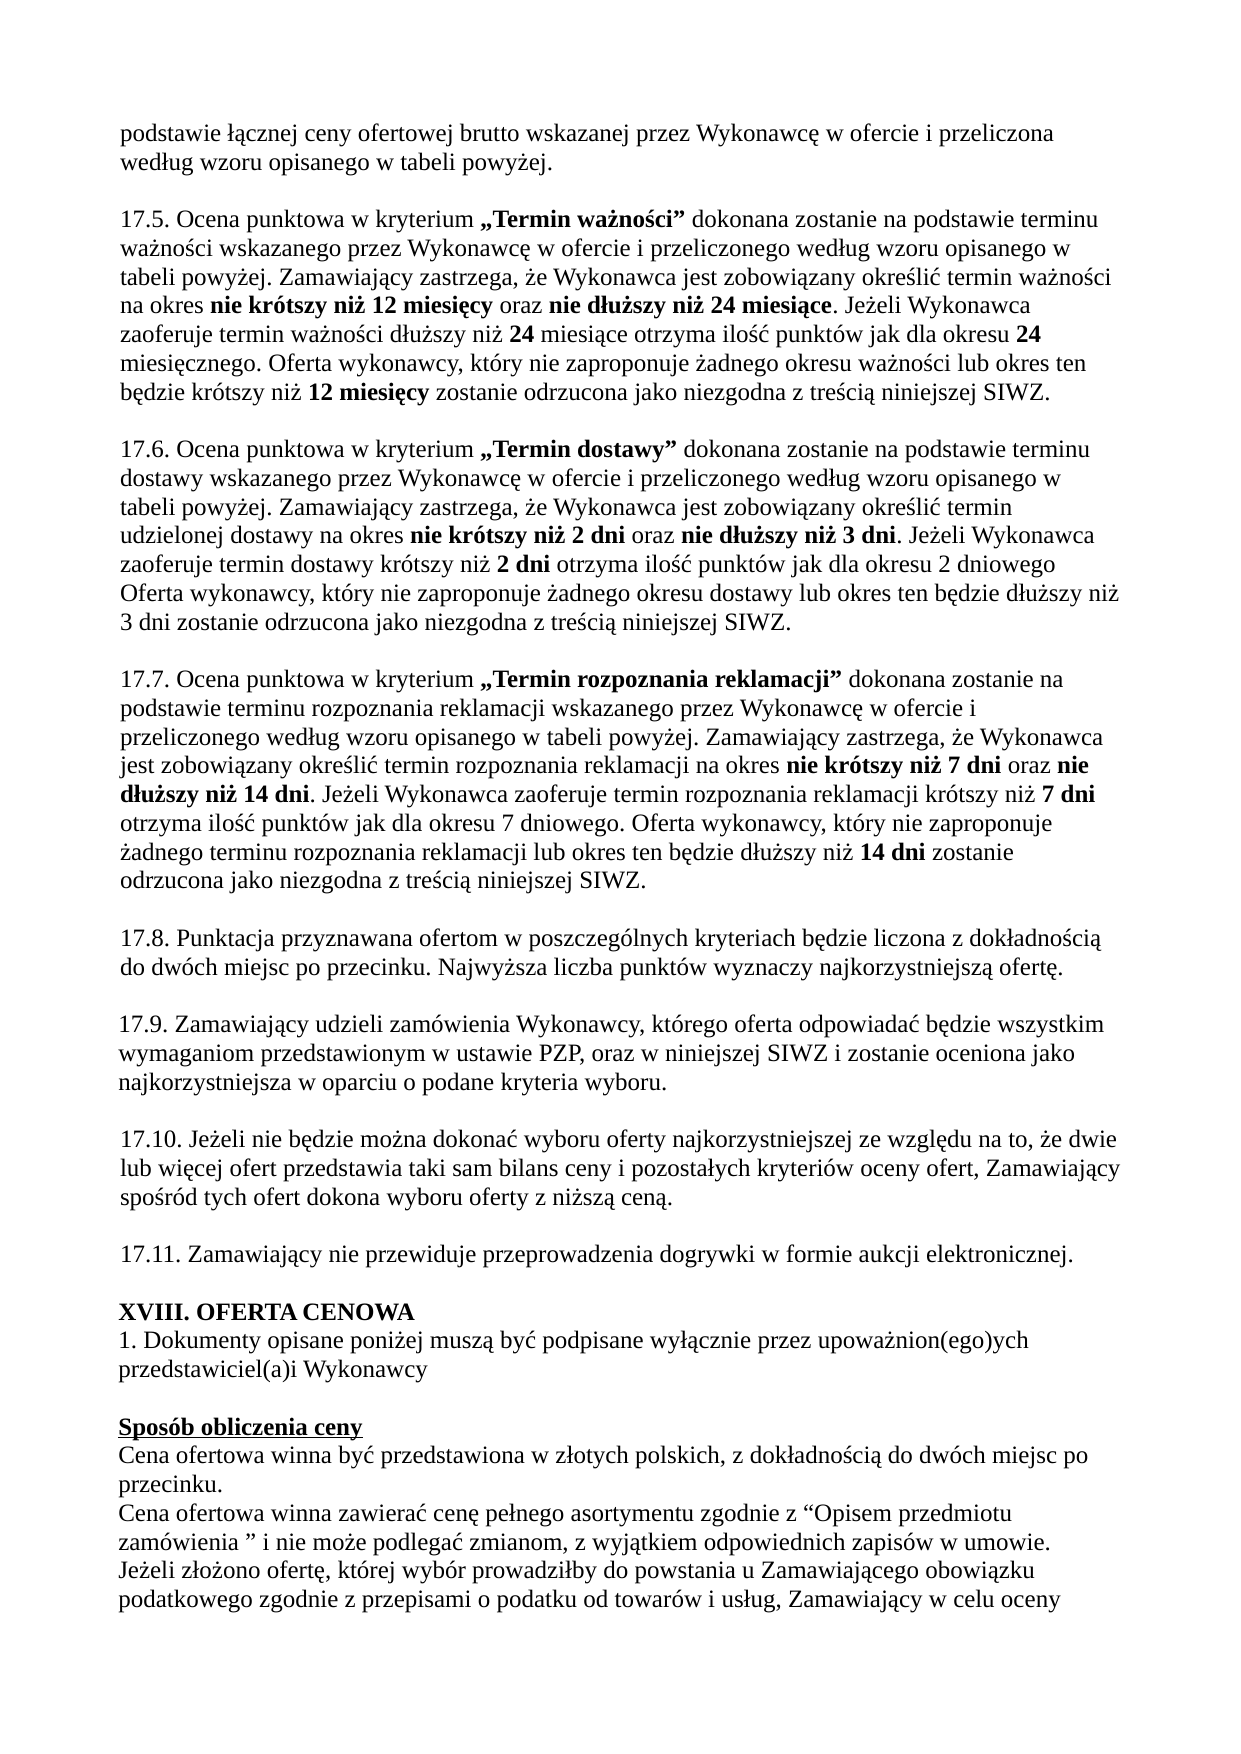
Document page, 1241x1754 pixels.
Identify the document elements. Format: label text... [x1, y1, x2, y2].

list 17.5. Ocena punktowa w kryterium „Termin ważności” dokonana zostanie na podstawie terminu ważności wskazanego przez Wykonawcę w ofercie i przeliczonego według wzoru opisanego w tabeli powyżej. Zamawiający zastrzega, że Wykonawca jest zobowiązany określić termin ważności na okres nie krótszy niż 12 miesięcy oraz nie dłuższy niż 24 miesiące. Jeżeli Wykonawca zaoferuje termin ważności dłuższy niż 24 miesiące otrzyma ilość punktów jak dla okresu 24 miesięcznego. Oferta wykonawcy, który nie zaproponuje żadnego okresu ważności lub okres ten będzie krótszy niż 12 miesięcy zostanie odrzucona jako niezgodna z treścią niniejszej SIWZ. [120, 204, 1122, 406]
text 17.11. Zamawiający nie przewiduje przeprowadzenia dogrywki w formie aukcji elektronicznej. [120, 1239, 1122, 1268]
text Jeżeli złożono ofertę, której wybór prowadziłby do powstania u Zamawiającego obowiązku podatkowego zgodnie z przepisami o podatku od towarów i usług, Zamawiający w celu oceny [118, 1556, 1122, 1613]
text 1. Dokumenty opisane poniżej muszą być podpisane wyłącznie przez upoważnion(ego)ych przedstawiciel(a)i Wykonawcy [118, 1326, 1122, 1383]
list 17.9. Zamawiający udzieli zamówienia Wykonawcy, którego oferta odpowiadać będzie wszystkim wymaganiom przedstawionym w ustawie PZP, oraz w niniejszej SIWZ i zostanie oceniona jako najkorzystniejsza w oparciu o podane kryteria wyboru. [118, 1009, 1122, 1096]
list podstawie łącznej ceny ofertowej brutto wskazanej przez Wykonawcę w ofercie i przeliczona według wzoru opisanego w tabeli powyżej. [120, 118, 1122, 176]
text Cena ofertowa winna zawierać cenę pełnego asortymentu zgodnie z “Opisem przedmiotu zamówienia ” i nie może podlegać zmianom, z wyjątkiem odpowiednich zapisów w umowie. [118, 1498, 1122, 1556]
text XVIII. OFERTA CENOWA [118, 1297, 1122, 1326]
list 17.7. Ocena punktowa w kryterium „Termin rozpoznania reklamacji” dokonana zostanie na podstawie terminu rozpoznania reklamacji wskazanego przez Wykonawcę w ofercie i przeliczonego według wzoru opisanego w tabeli powyżej. Zamawiający zastrzega, że Wykonawca jest zobowiązany określić termin rozpoznania reklamacji na okres nie krótszy niż 7 dni oraz nie dłuższy niż 14 dni. Jeżeli Wykonawca zaoferuje termin rozpoznania reklamacji krótszy niż 7 dni otrzyma ilość punktów jak dla okresu 7 dniowego. Oferta wykonawcy, który nie zaproponuje żadnego terminu rozpoznania reklamacji lub okres ten będzie dłuższy niż 14 dni zostanie odrzucona jako niezgodna z treścią niniejszej SIWZ. [120, 664, 1122, 894]
list 17.6. Ocena punktowa w kryterium „Termin dostawy” dokonana zostanie na podstawie terminu dostawy wskazanego przez Wykonawcę w ofercie i przeliczonego według wzoru opisanego w tabeli powyżej. Zamawiający zastrzega, że Wykonawca jest zobowiązany określić termin udzielonej dostawy na okres nie krótszy niż 2 dni oraz nie dłuższy niż 3 dni. Jeżeli Wykonawca zaoferuje termin dostawy krótszy niż 2 dni otrzyma ilość punktów jak dla okresu 2 dniowego Oferta wykonawcy, który nie zaproponuje żadnego okresu dostawy lub okres ten będzie dłuższy niż 3 dni zostanie odrzucona jako niezgodna z treścią niniejszej SIWZ. [120, 434, 1122, 636]
list 17.8. Punktacja przyznawana ofertom w poszczególnych kryteriach będzie liczona z dokładnością do dwóch miejsc po przecinku. Najwyższa liczba punktów wyznaczy najkorzystniejszą ofertę. [120, 923, 1122, 981]
text Sposób obliczenia ceny [118, 1412, 1122, 1441]
text Cena ofertowa winna być przedstawiona w złotych polskich, z dokładnością do dwóch miejsc po przecinku. [118, 1441, 1122, 1498]
list 17.10. Jeżeli nie będzie można dokonać wyboru oferty najkorzystniejszej ze względu na to, że dwie lub więcej ofert przedstawia taki sam bilans ceny i pozostałych kryteriów oceny ofert, Zamawiający spośród tych ofert dokona wyboru oferty z niższą ceną. [120, 1124, 1122, 1211]
